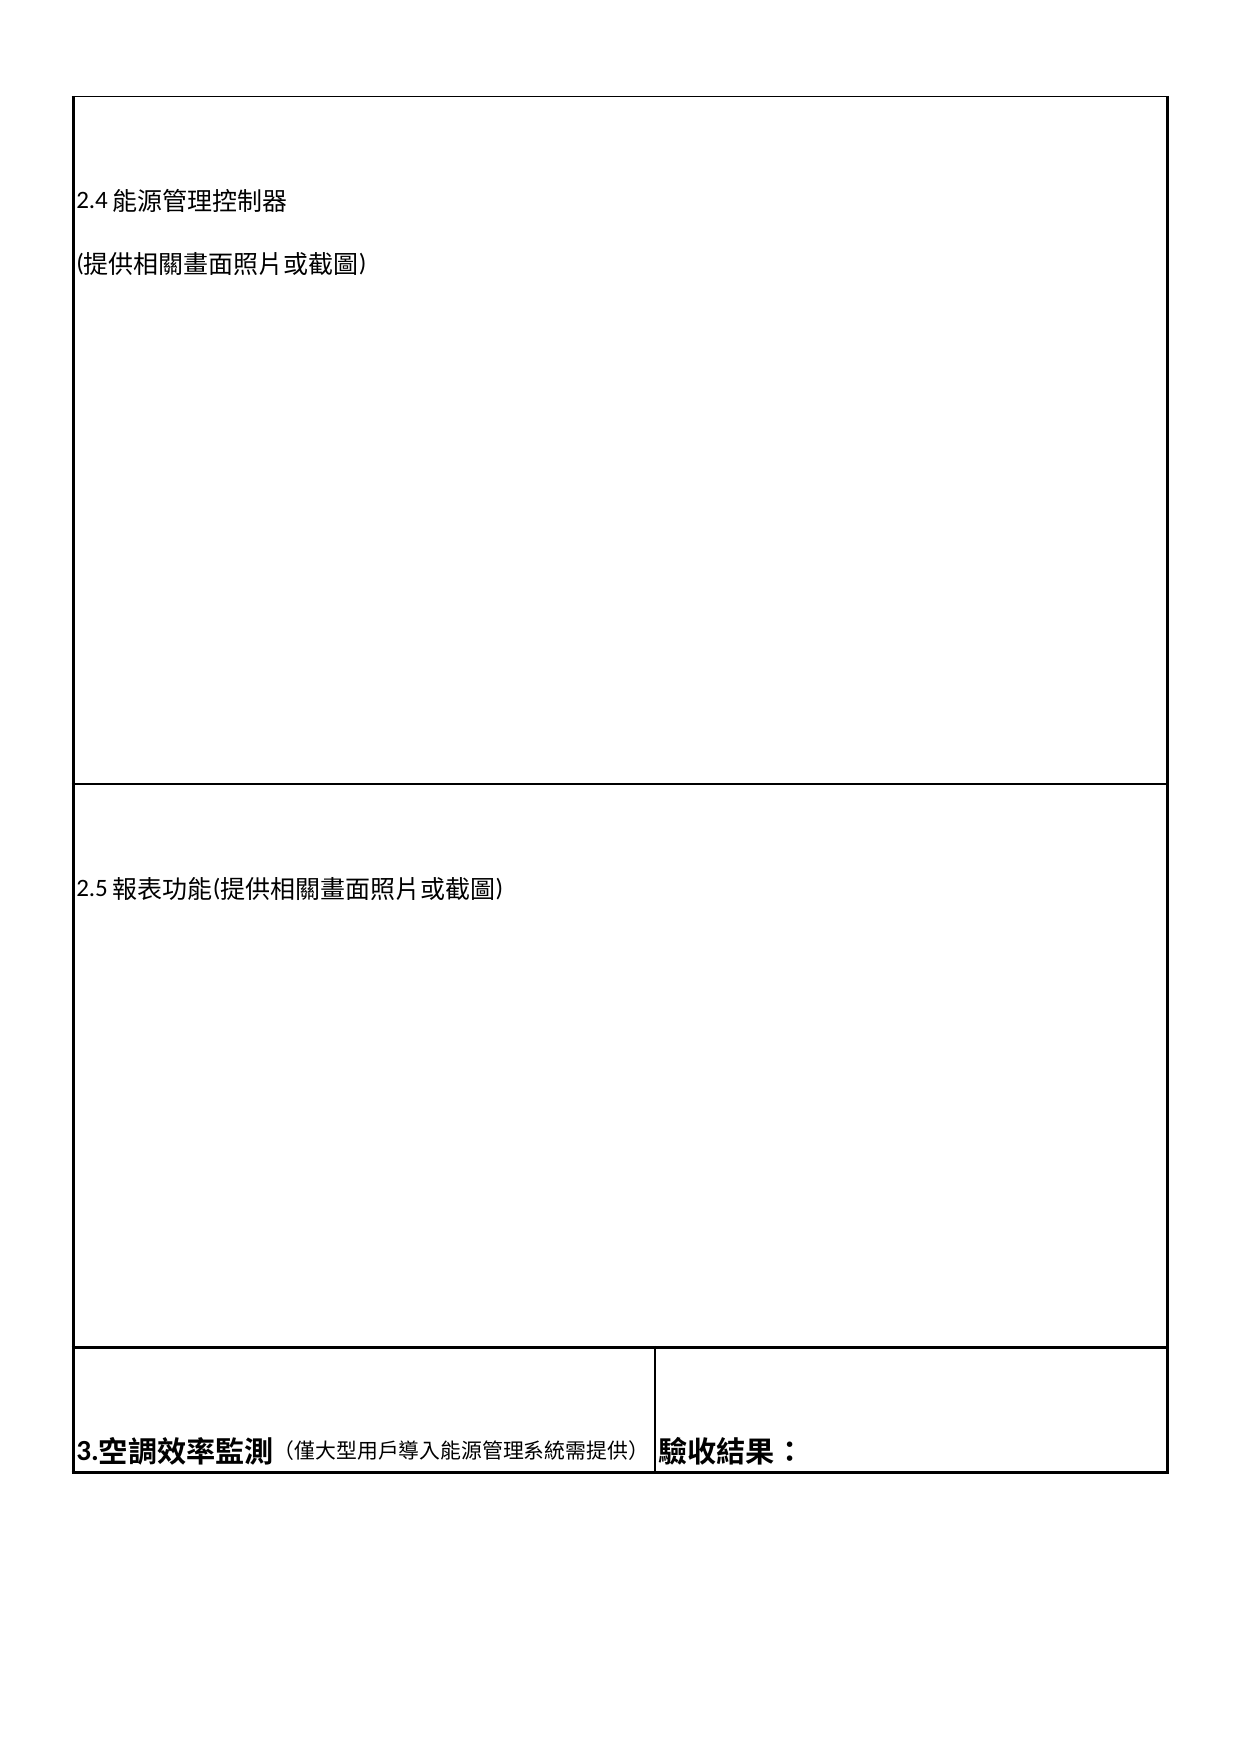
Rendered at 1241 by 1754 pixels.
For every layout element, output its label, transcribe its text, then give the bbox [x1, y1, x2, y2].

table_cell 驗收結果： [656, 1349, 1166, 1471]
table_cell 3.空調效率監測（僅大型用戶導入能源管理系統需提供） [75, 1349, 654, 1471]
table_cell 2.4能源管理控制器 (提供相關畫面照片或截圖) [75, 97, 1166, 783]
table_cell 2.5報表功能(提供相關畫面照片或截圖) [75, 785, 1166, 1346]
